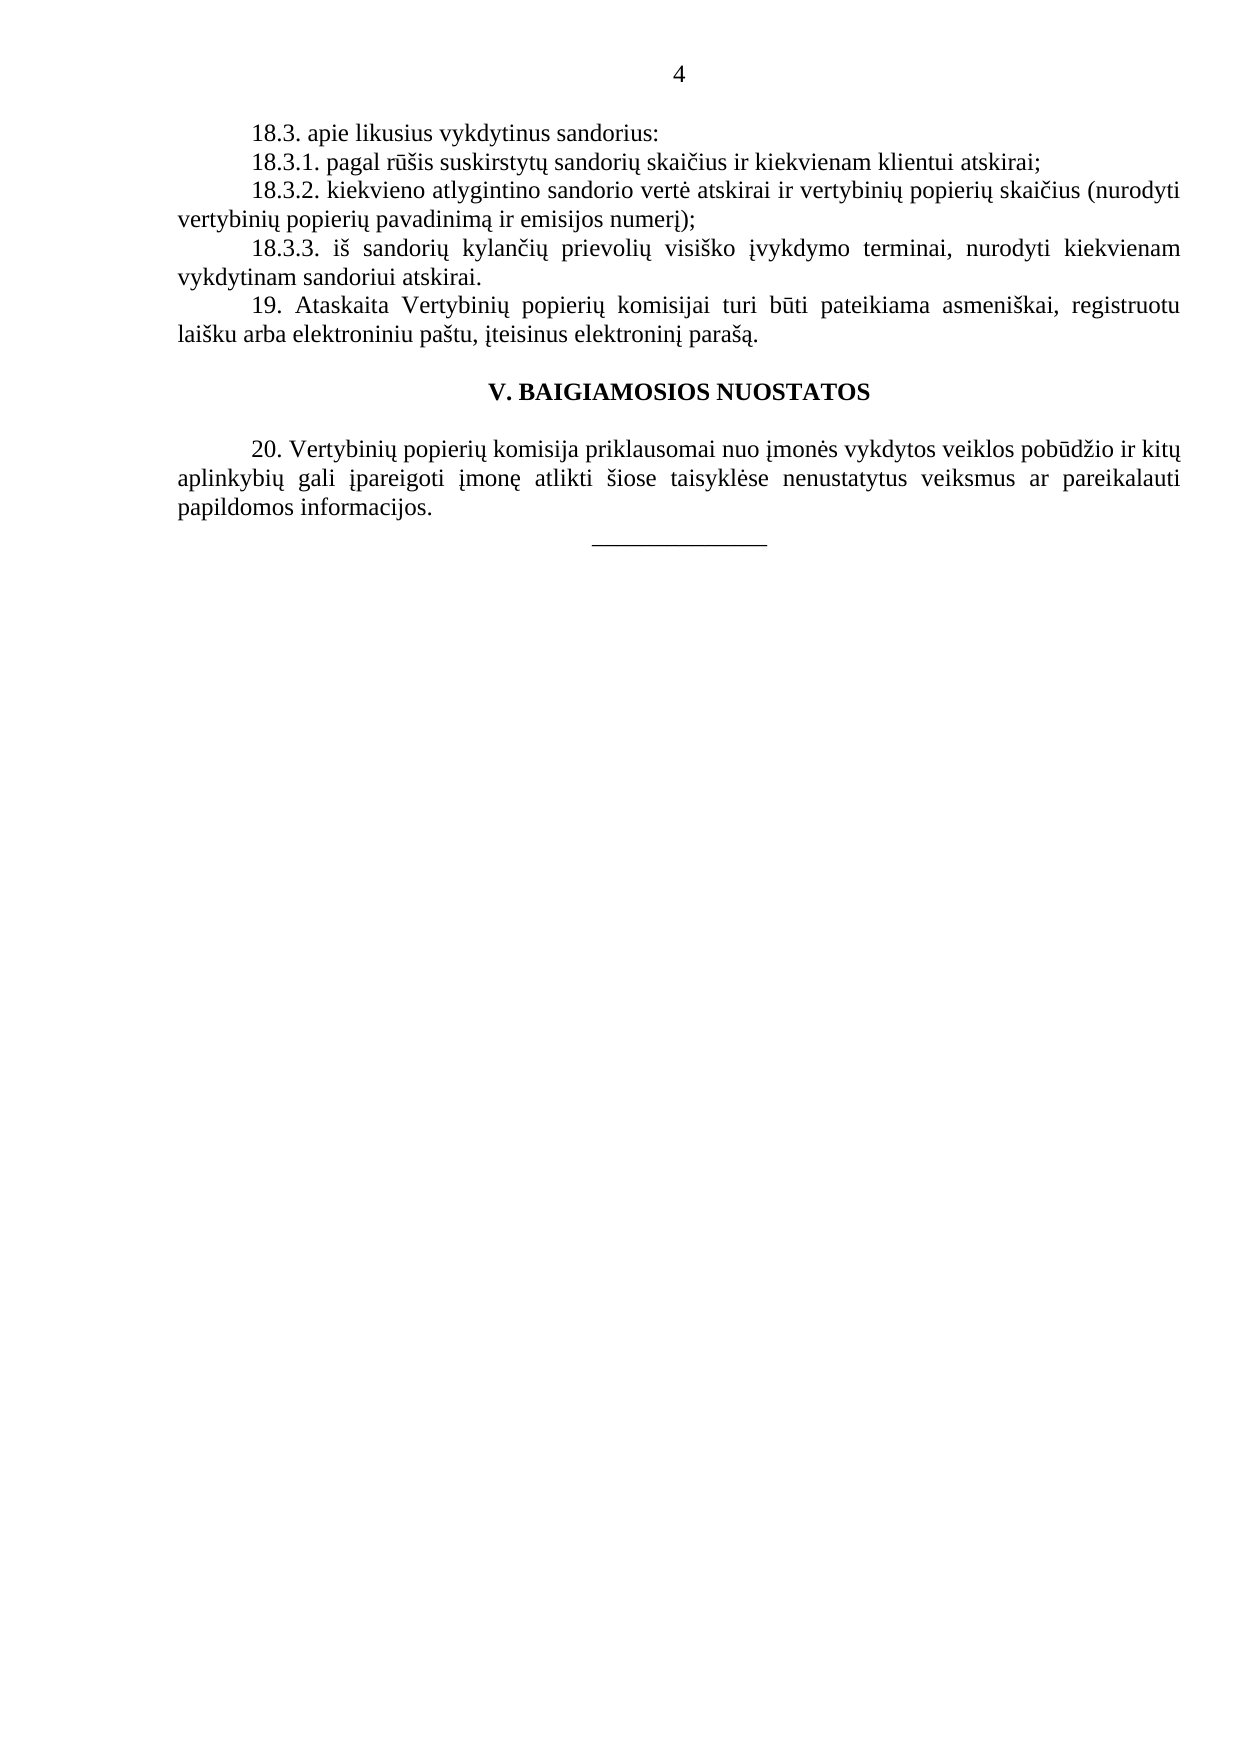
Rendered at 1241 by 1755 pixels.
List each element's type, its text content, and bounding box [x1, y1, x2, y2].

text 20. Vertybinių popierių komisija priklausomai nuo įmonės vykdytos veiklos pobūdžio ir kitų aplinkybių gali įpareigoti įmonę atlikti šiose taisyklėse nenustatytus veiksmus ar pareikalauti papildomos informacijos. [177, 434, 1181, 521]
text ______________ [177, 521, 1181, 549]
text 19. Ataskaita Vertybinių popierių komisijai turi būti pateikiama asmeniškai, registruotu laišku arba elektroniniu paštu, įteisinus elektroninį parašą. [177, 291, 1181, 348]
text 18.3. apie likusius vykdytinus sandorius: [177, 118, 1181, 147]
text 18.3.2. kiekvieno atlygintino sandorio vertė atskirai ir vertybinių popierių skaičius (nurodyti vertybinių popierių pavadinimą ir emisijos numerį); [177, 176, 1181, 233]
text 18.3.1. pagal rūšis suskirstytų sandorių skaičius ir kiekvienam klientui atskirai; [177, 147, 1181, 176]
text V. Baigiamosios nuostatos [177, 377, 1181, 406]
text 18.3.3. iš sandorių kylančių prievolių visiško įvykdymo terminai, nurodyti kiekvienam vykdytinam sandoriui atskirai. [177, 233, 1181, 291]
